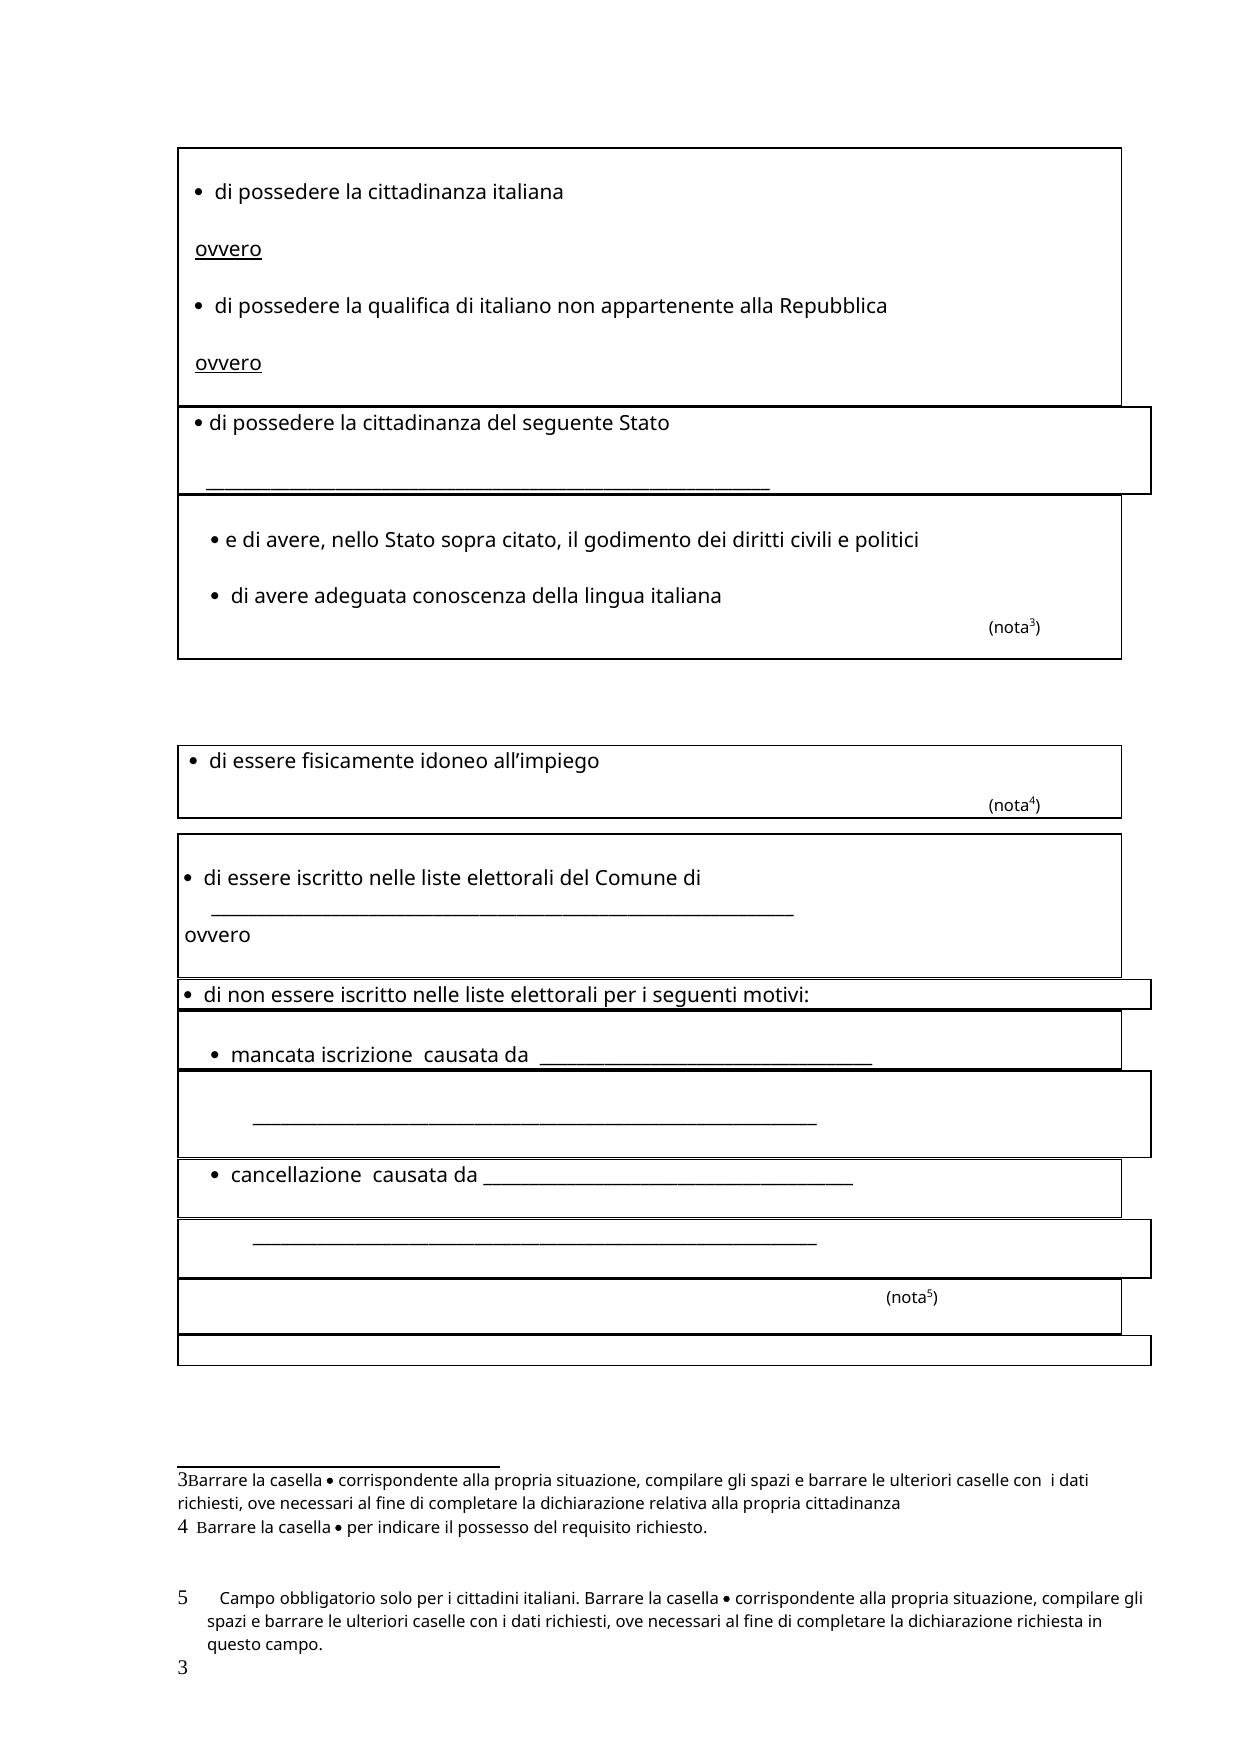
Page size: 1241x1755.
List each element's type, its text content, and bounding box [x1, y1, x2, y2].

subtitle  di essere iscritto nelle liste elettorali del Comune di [179, 862, 1121, 890]
subtitle ovvero [179, 918, 1121, 948]
subtitle  mancata iscrizione causata da ____________________________________ [179, 1038, 1121, 1068]
subtitle _______________________________________________________________ [179, 890, 1121, 918]
subtitle ovvero [179, 346, 1121, 376]
subtitle  di possedere la qualifica di italiano non appartenente alla Repubblica [179, 289, 1121, 319]
subtitle  di possedere la cittadinanza italiana [179, 176, 1121, 206]
subtitle _____________________________________________________________ [179, 1098, 1150, 1128]
text Barrare la casella  per indicare il possesso del requisito richiesto. [177, 1514, 1152, 1538]
text Campo obbligatorio solo per i cittadini italiani. Barrare la casella  corrispondente alla propria situazione, compilare gli spazi e barrare le ulteriori caselle con i dati richiesti, ove necessari al fine di completare la dichiarazione richiesta in questo campo. [177, 1585, 1152, 1655]
subtitle (nota) [179, 608, 1121, 658]
subtitle _____________________________________________________________ [179, 463, 1150, 493]
subtitle ovvero [179, 232, 1121, 262]
text Barrare la casella  corrispondente alla propria situazione, compilare gli spazi e barrare le ulteriori caselle con i dati richiesti, ove necessari al fine di completare la dichiarazione relativa alla propria cittadinanza [177, 1467, 1152, 1514]
text (nota) [179, 1280, 1121, 1309]
subtitle  cancellazione causata da ________________________________________ [179, 1160, 1121, 1188]
text (nota) [179, 787, 1121, 817]
subtitle  di avere adeguata conoscenza della lingua italiana [179, 580, 1121, 608]
subtitle  di possedere la cittadinanza del seguente Stato [179, 408, 1150, 436]
subtitle  di non essere iscritto nelle liste elettorali per i seguenti motivi: [179, 980, 1150, 1008]
text  di essere fisicamente idoneo all’impiego [179, 746, 1121, 775]
subtitle  e di avere, nello Stato sopra citato, il godimento dei diritti civili e politici [179, 523, 1121, 553]
subtitle _____________________________________________________________ [179, 1220, 1150, 1248]
